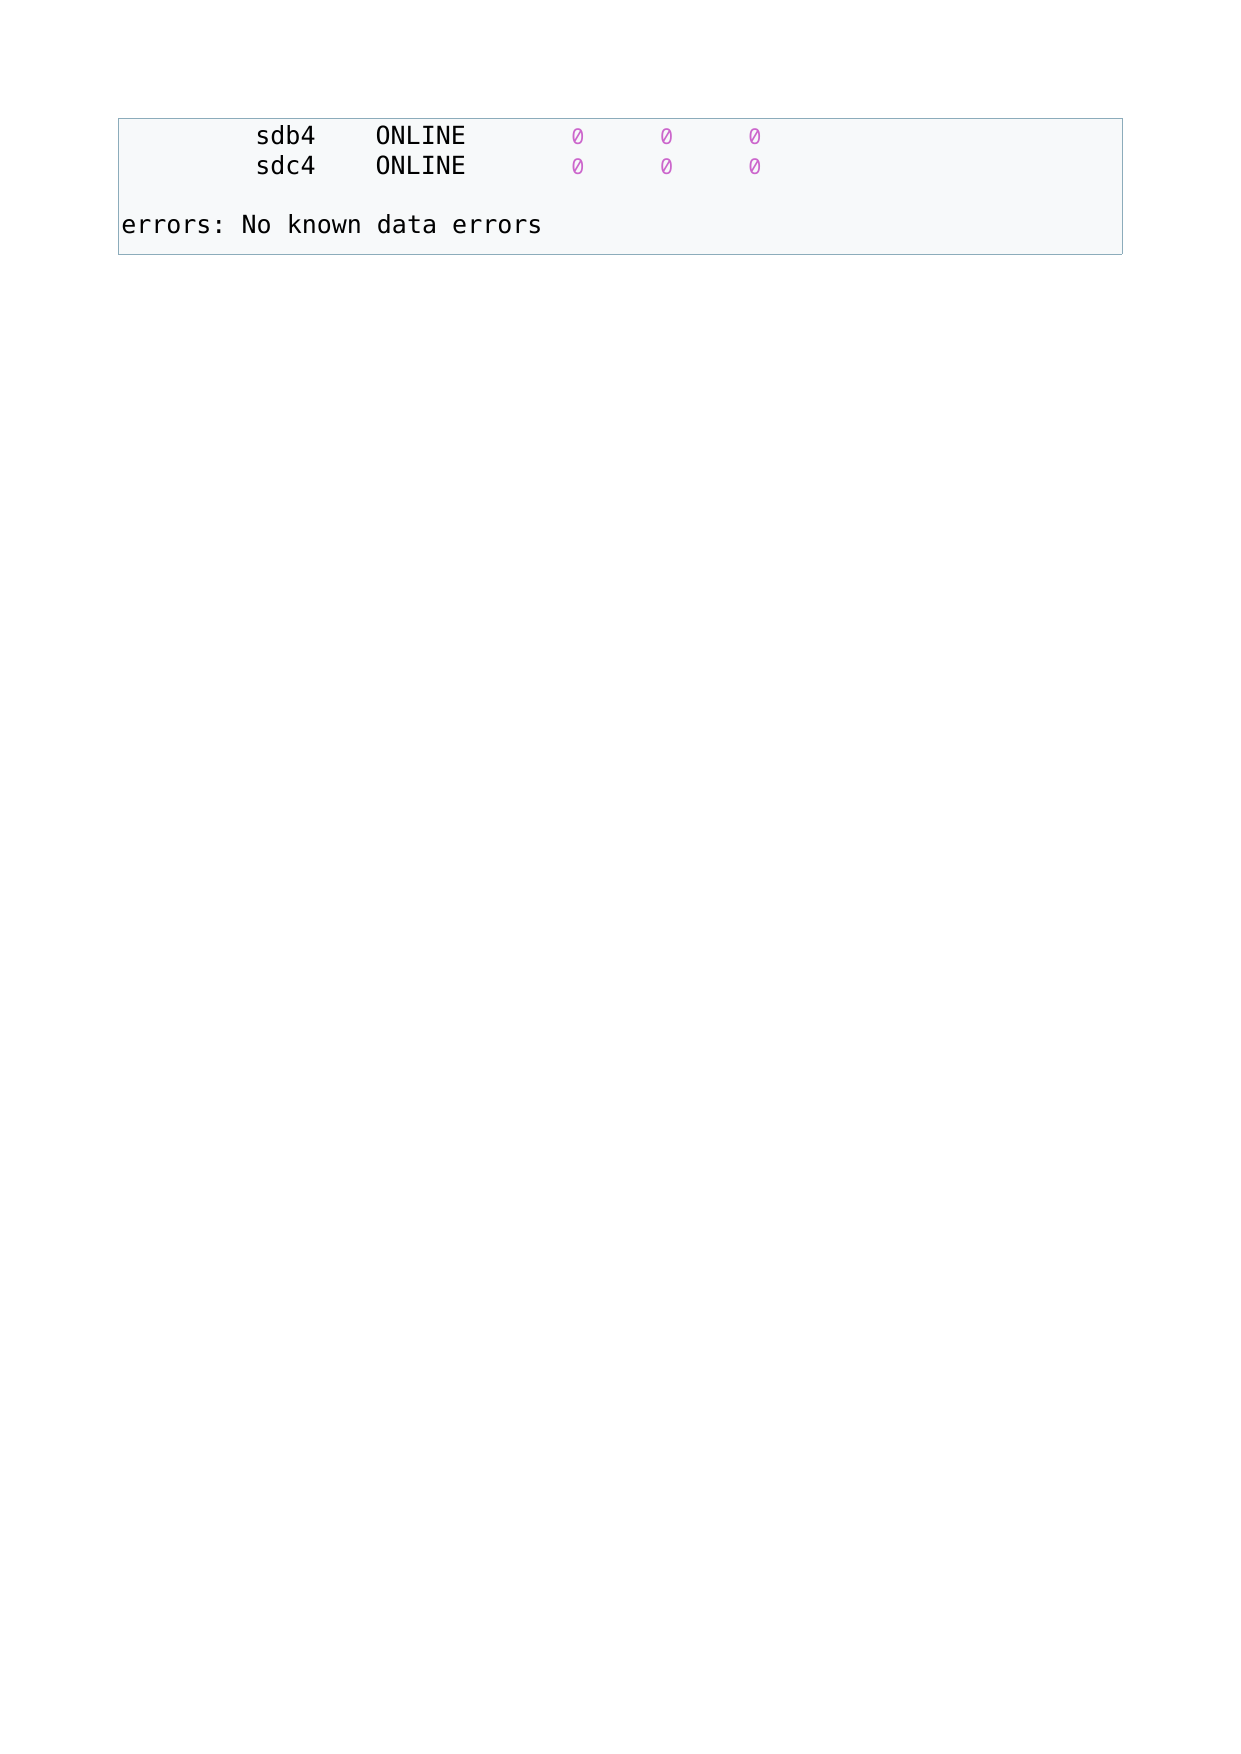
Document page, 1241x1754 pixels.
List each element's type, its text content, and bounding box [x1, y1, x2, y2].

table_header sdb4 ONLINE 0 0 0 sdc4 ONLINE 0 0 0 errors: No known data errors [119, 119, 1122, 254]
